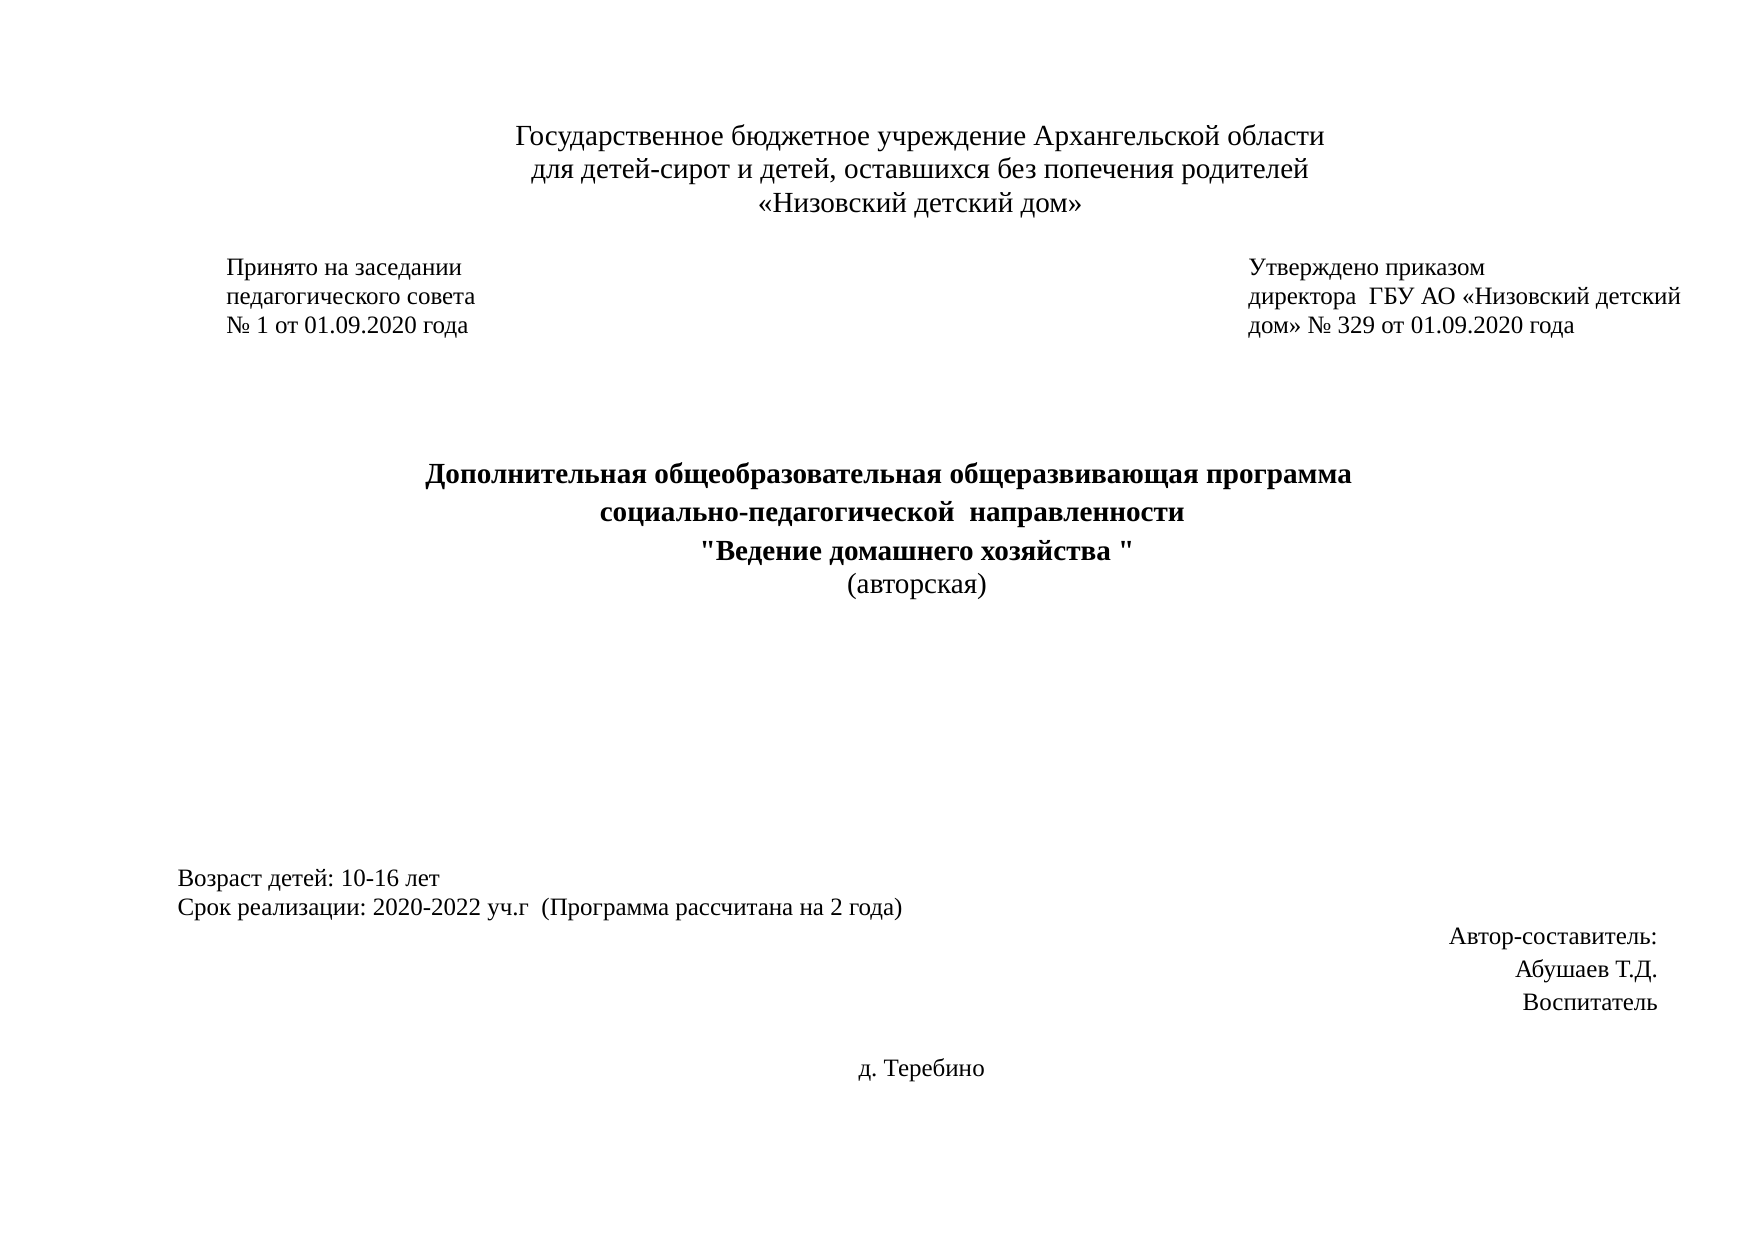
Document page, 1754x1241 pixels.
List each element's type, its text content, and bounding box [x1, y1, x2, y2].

text Абушаев Т.Д. [177, 954, 1657, 982]
text Срок реализации: 2020-2022 уч.г (Программа рассчитана на 2 года) [177, 892, 1657, 921]
text Воспитатель [177, 987, 1657, 1016]
text Государственное бюджетное учреждение Архангельской области [177, 118, 1663, 152]
text для детей-сирот и детей, оставшихся без попечения родителей [177, 152, 1663, 185]
text Дополнительная общеобразовательная общеразвивающая программа [177, 456, 1600, 489]
text Автор-составитель: [177, 921, 1657, 949]
text д. Теребино [177, 1053, 1665, 1082]
text «Низовский детский дом» [177, 185, 1663, 219]
text Возраст детей: 10-16 лет [177, 863, 1656, 892]
text "Ведение домашнего хозяйства " [177, 533, 1657, 566]
text социально-педагогической направленности [177, 494, 1600, 528]
table_header [720, 252, 1237, 396]
table_header Утверждено приказом директора ГБУ АО «Низовский детский дом» № 329 от 01.09.2020 года [1237, 252, 1724, 396]
table_header Принято на заседании педагогического совета № 1 от 01.09.2020 года [177, 252, 720, 396]
text (авторская) [177, 566, 1657, 600]
